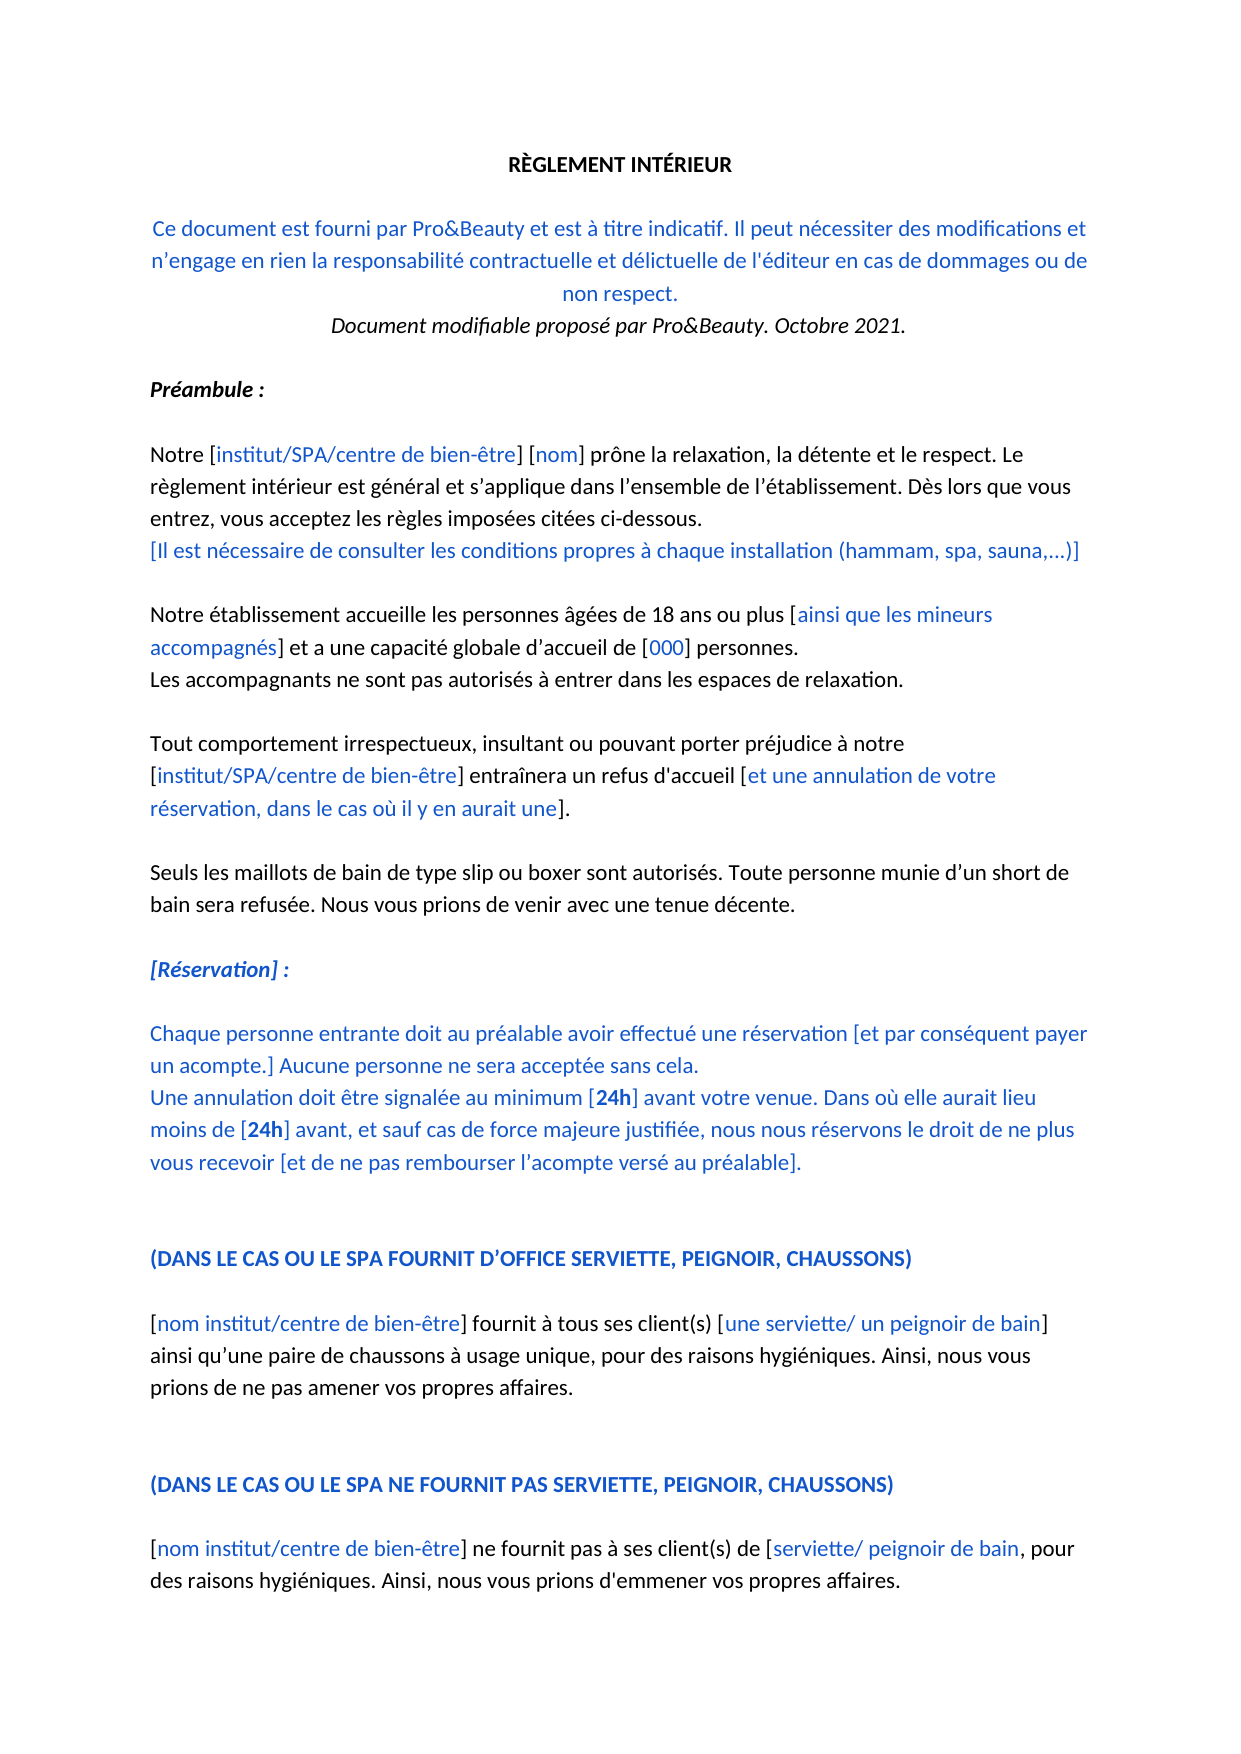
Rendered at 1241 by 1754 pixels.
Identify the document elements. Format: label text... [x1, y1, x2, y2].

text [nom institut/centre de bien-être] fournit à tous ses client(s) [une serviette/ un peignoir de bain] ainsi qu’une paire de chaussons à usage unique, pour des raisons hygiéniques. Ainsi, nous vous prions de ne pas amener vos propres affaires. (DANS LE CAS OU LE SPA NE FOURNIT PAS SERVIETTE, PEIGNOIR, CHAUSSONS) [nom institut/centre de bien-être] ne fournit pas à ses client(s) de [serviette/ peignoir de bain, pour des raisons hygiéniques. Ainsi, nous vous prions d'emmener vos propres affaires. [150, 1309, 1090, 1594]
text Préambule : Notre [institut/SPA/centre de bien-être] [nom] prône la relaxation, la détente et le respect. Le règlement intérieur est général et s’applique dans l’ensemble de l’établissement. Dès lors que vous entrez, vous acceptez les règles imposées citées ci-dessous. [Il est nécessaire de consulter les conditions propres à chaque installation (hammam, spa, sauna,...)] Notre établissement accueille les personnes âgées de 18 ans ou plus [ainsi que les mineurs accompagnés] et a une capacité globale d’accueil de [000] personnes. Les accompagnants ne sont pas autorisés à entrer dans les espaces de relaxation. Tout comportement irrespectueux, insultant ou pouvant porter préjudice à notre [institut/SPA/centre de bien-être] entraînera un refus d'accueil [et une annulation de votre réservation, dans le cas où il y en aurait une]. Seuls les maillots de bain de type slip ou boxer sont autorisés. Toute personne munie d’un short de bain sera refusée. Nous vous prions de venir avec une tenue décente. [Réservation] : Chaque personne entrante doit au préalable avoir effectué une réservation [et par conséquent payer un acompte.] Aucune personne ne sera acceptée sans cela. [150, 375, 1090, 1079]
text Une annulation doit être signalée au minimum [24h] avant votre venue. Dans où elle aurait lieu moins de [24h] avant, et sauf cas de force majeure justifiée, nous nous réservons le droit de ne plus vous recevoir [et de ne pas rembourser l’acompte versé au préalable]. (DANS LE CAS OU LE SPA FOURNIT D’OFFICE SERVIETTE, PEIGNOIR, CHAUSSONS) [150, 1083, 1090, 1304]
text RÈGLEMENT INTÉRIEUR Ce document est fourni par Pro&Beauty et est à titre indicatif. Il peut nécessiter des modifications et n’engage en rien la responsabilité contractuelle et délictuelle de l'éditeur en cas de dommages ou de non respect. Document modifiable proposé par Pro&Beauty. Octobre 2021. [150, 150, 1090, 339]
